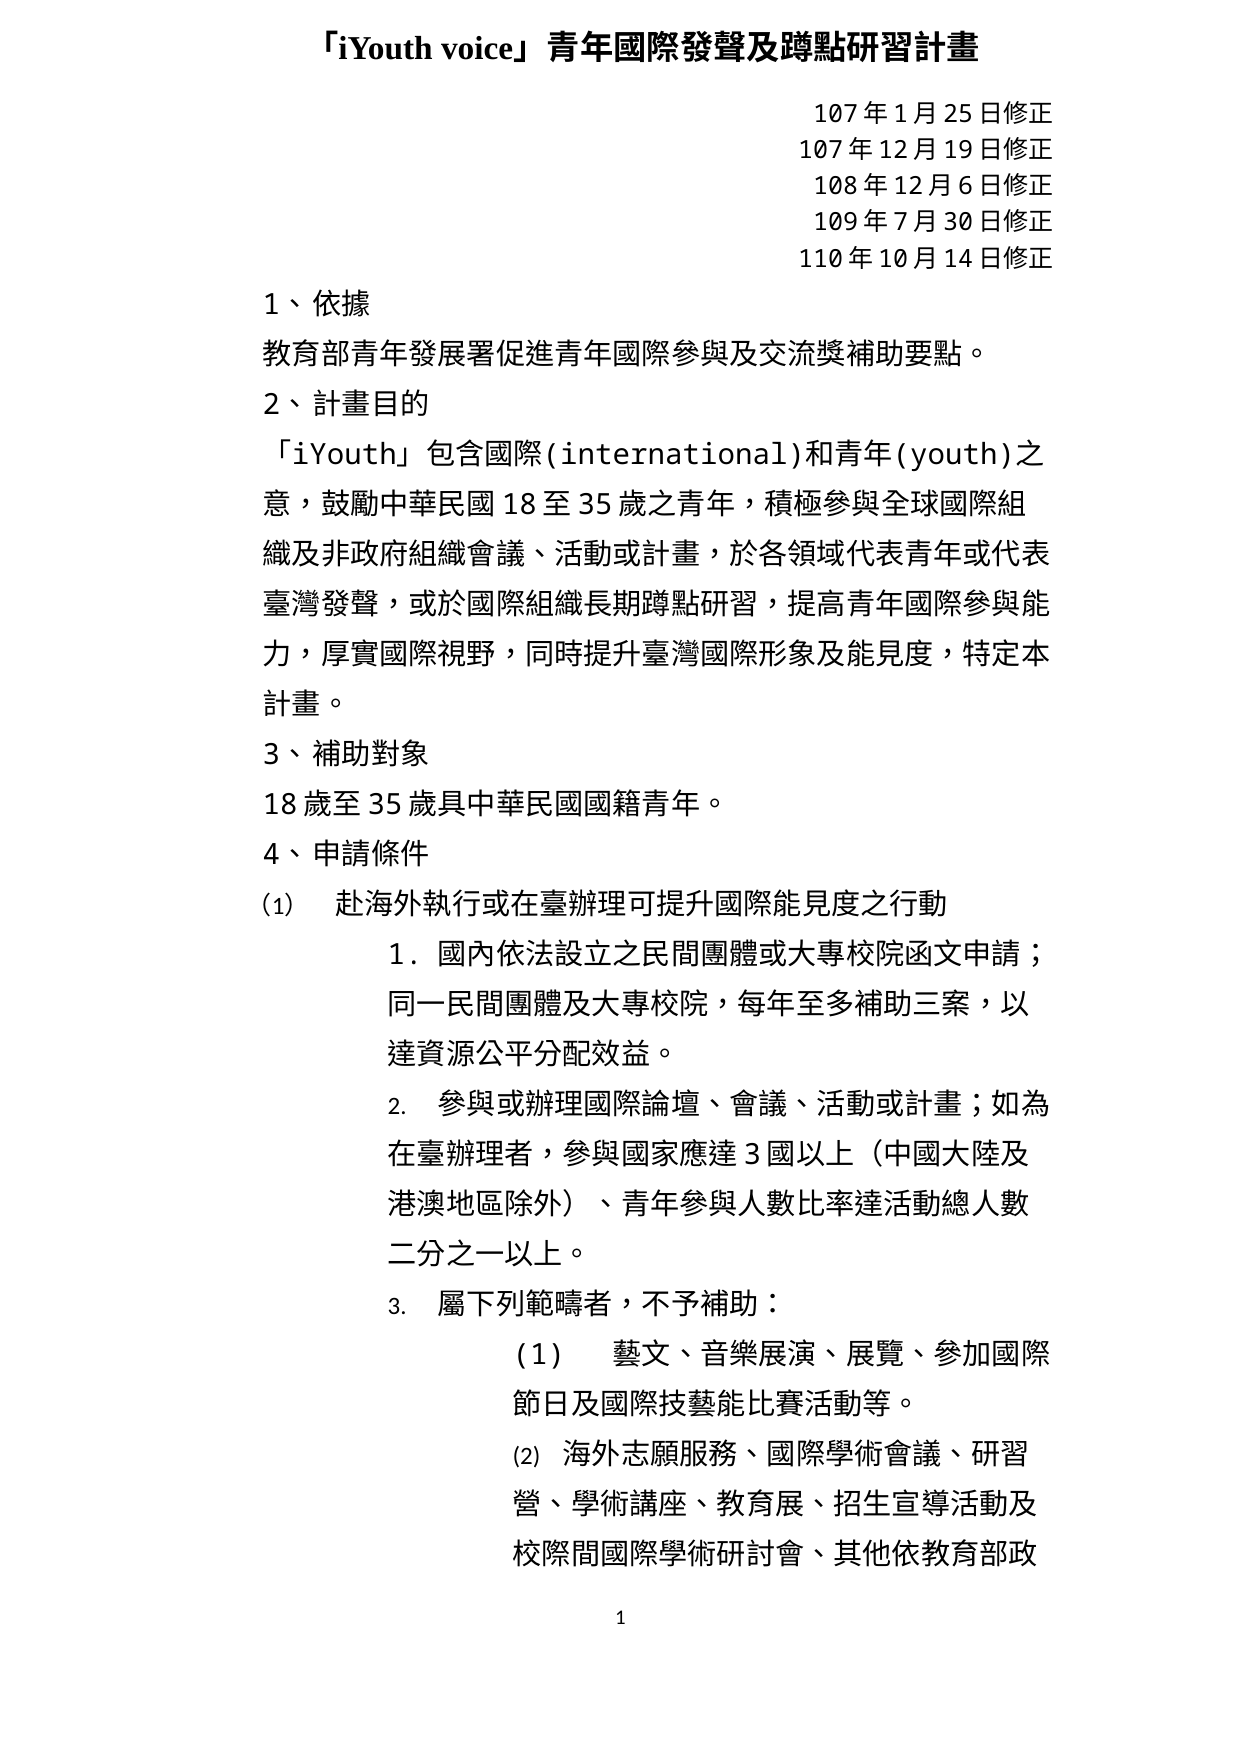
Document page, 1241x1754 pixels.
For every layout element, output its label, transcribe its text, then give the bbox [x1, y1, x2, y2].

text 教育部青年發展署促進青年國際參與及交流獎補助要點。 [262, 324, 1053, 374]
text 110年10月14日修正 [187, 238, 1053, 274]
list 申請條件 [262, 824, 1053, 874]
list 藝文、音樂展演、展覽、參加國際節日及國際技藝能比賽活動等。 [512, 1324, 1053, 1424]
text 107年1月25日修正 [187, 93, 1053, 129]
list 計畫目的 [262, 374, 1053, 424]
list 赴海外執行或在臺辦理可提升國際能見度之行動 [247, 874, 1053, 924]
text 109年7月30日修正 [187, 202, 1053, 238]
list 補助對象 [262, 724, 1053, 774]
text 108年12月6日修正 [187, 166, 1053, 202]
text 18歲至35歲具中華民國國籍青年。 [262, 774, 1053, 824]
text 107年12月19日修正 [187, 129, 1053, 166]
list 依據 [262, 274, 1053, 324]
list 參與或辦理國際論壇、會議、活動或計畫；如為在臺辦理者，參與國家應達3國以上（中國大陸及港澳地區除外）、青年參與人數比率達活動總人數二分之一以上。 [387, 1074, 1053, 1274]
list 國內依法設立之民間團體或大專校院函文申請；同一民間團體及大專校院，每年至多補助三案，以達資源公平分配效益。 [387, 924, 1053, 1074]
text 「iYouth voice」青年國際發聲及蹲點研習計畫 [187, 21, 1097, 69]
text 「iYouth」包含國際(international)和青年(youth)之意，鼓勵中華民國18至35歲之青年，積極參與全球國際組織及非政府組織會議、活動或計畫，於各領域代表青年或代表臺灣發聲，或於國際組織長期蹲點研習，提高青年國際參與能力，厚實國際視野，同時提升臺灣國際形象及能見度，特定本計畫。 [262, 424, 1053, 724]
list 海外志願服務、國際學術會議、研習營、學術講座、教育展、招生宣導活動及校際間國際學術研討會、其他依教育部政 [512, 1424, 1053, 1574]
list 屬下列範疇者，不予補助： [387, 1274, 1053, 1324]
